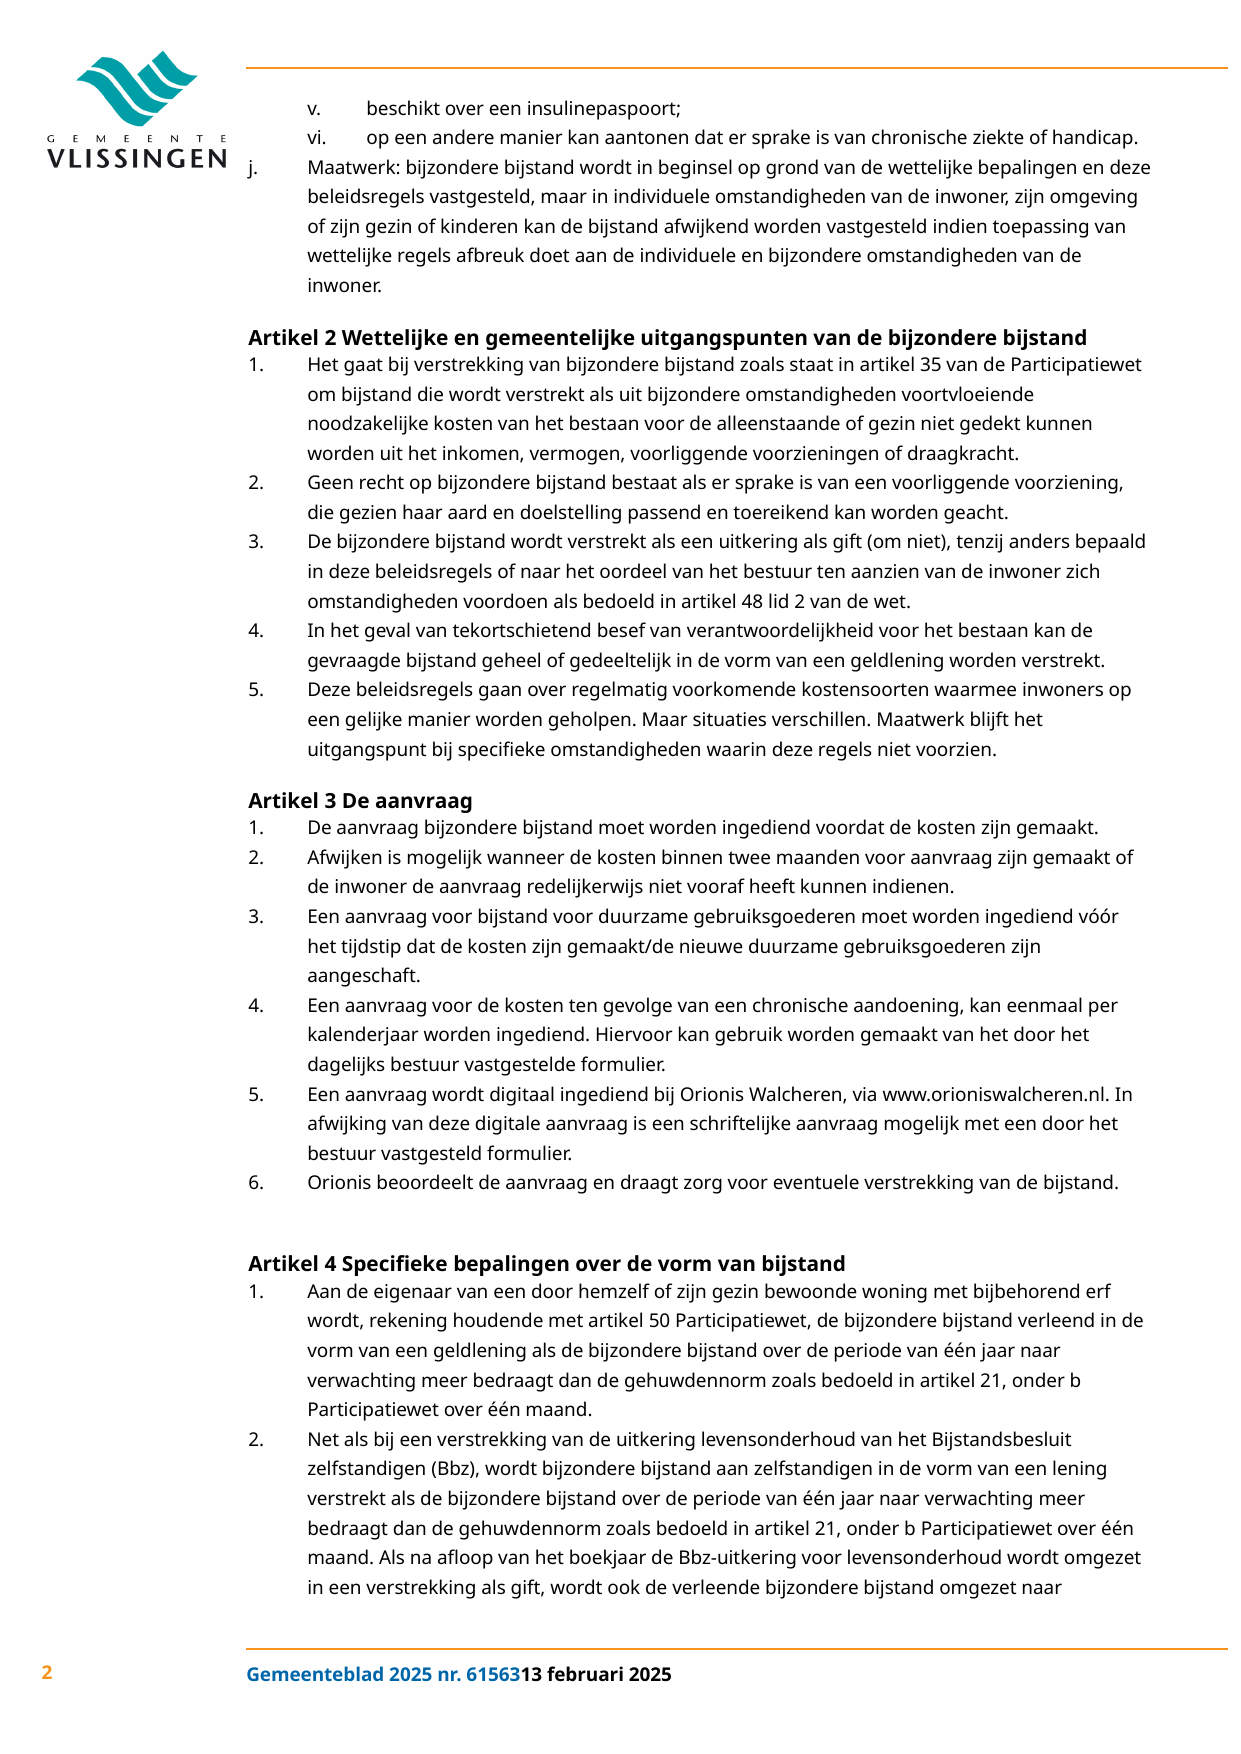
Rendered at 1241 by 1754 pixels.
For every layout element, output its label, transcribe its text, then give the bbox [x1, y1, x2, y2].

list In het geval van tekortschietend besef van verantwoordelijkheid voor het bestaan kan de gevraagde bijstand geheel of gedeeltelijk in de vorm van een geldlening worden verstrekt. [248, 617, 1152, 673]
list op een andere manier kan aantonen dat er sprake is van chronische ziekte of handicap. [307, 124, 1152, 150]
list Het gaat bij verstrekking van bijzondere bijstand zoals staat in artikel 35 van de Participatiewet om bijstand die wordt verstrekt als uit bijzondere omstandigheden voortvloeiende noodzakelijke kosten van het bestaan voor de alleenstaande of gezin niet gedekt kunnen worden uit het inkomen, vermogen, voorliggende voorzieningen of draagkracht. [248, 351, 1152, 466]
list Geen recht op bijzondere bijstand bestaat als er sprake is van een voorliggende voorziening, die gezien haar aard en doelstelling passend en toereikend kan worden geacht. [248, 469, 1152, 525]
list Afwijken is mogelijk wanneer de kosten binnen twee maanden voor aanvraag zijn gemaakt of de inwoner de aanvraag redelijkerwijs niet vooraf heeft kunnen indienen. [248, 844, 1152, 899]
picture [41, 47, 231, 172]
list Een aanvraag wordt digitaal ingediend bij Orionis Walcheren, via www.orioniswalcheren.nl. In afwijking van deze digitale aanvraag is een schriftelijke aanvraag mogelijk met een door het bestuur vastgesteld formulier. [248, 1081, 1152, 1166]
text Artikel 3 De aanvraag [248, 786, 1152, 814]
text Artikel 4 Specifieke bepalingen over de vorm van bijstand [248, 1249, 1152, 1278]
list Aan de eigenaar van een door hemzelf of zijn gezin bewoonde woning met bijbehorend erf wordt, rekening houdende met artikel 50 Participatiewet, de bijzondere bijstand verleend in de vorm van een geldlening als de bijzondere bijstand over de periode van één jaar naar verwachting meer bedraagt dan de gehuwdennorm zoals bedoeld in artikel 21, onder b Participatiewet over één maand. [248, 1278, 1152, 1422]
list Maatwerk: bijzondere bijstand wordt in beginsel op grond van de wettelijke bepalingen en deze beleidsregels vastgesteld, maar in individuele omstandigheden van de inwoner, zijn omgeving of zijn gezin of kinderen kan de bijstand afwijkend worden vastgesteld indien toepassing van wettelijke regels afbreuk doet aan de individuele en bijzondere omstandigheden van de inwoner. [248, 154, 1152, 298]
list Een aanvraag voor de kosten ten gevolge van een chronische aandoening, kan eenmaal per kalenderjaar worden ingediend. Hiervoor kan gebruik worden gemaakt van het door het dagelijks bestuur vastgestelde formulier. [248, 992, 1152, 1077]
list De bijzondere bijstand wordt verstrekt als een uitkering als gift (om niet), tenzij anders bepaald in deze beleidsregels of naar het oordeel van het bestuur ten aanzien van de inwoner zich omstandigheden voordoen als bedoeld in artikel 48 lid 2 van de wet. [248, 529, 1152, 613]
list De aanvraag bijzondere bijstand moet worden ingediend voordat de kosten zijn gemaakt. [248, 814, 1152, 840]
text Artikel 2 Wettelijke en gemeentelijke uitgangspunten van de bijzondere bijstand [248, 323, 1152, 351]
list Net als bij een verstrekking van de uitkering levensonderhoud van het Bijstandsbesluit zelfstandigen (Bbz), wordt bijzondere bijstand aan zelfstandigen in de vorm van een lening verstrekt als de bijzondere bijstand over de periode van één jaar naar verwachting meer bedraagt dan de gehuwdennorm zoals bedoeld in artikel 21, onder b Participatiewet over één maand. Als na afloop van het boekjaar de Bbz-uitkering voor levensonderhoud wordt omgezet in een verstrekking als gift, wordt ook de verleende bijzondere bijstand omgezet naar [248, 1426, 1152, 1599]
list Een aanvraag voor bijstand voor duurzame gebruiksgoederen moet worden ingediend vóór het tijdstip dat de kosten zijn gemaakt/de nieuwe duurzame gebruiksgoederen zijn aangeschaft. [248, 903, 1152, 988]
list Orionis beoordeelt de aanvraag en draagt zorg voor eventuele verstrekking van de bijstand. [248, 1169, 1152, 1195]
list beschikt over een insulinepaspoort; [307, 95, 1152, 121]
list Deze beleidsregels gaan over regelmatig voorkomende kostensoorten waarmee inwoners op een gelijke manier worden geholpen. Maar situaties verschillen. Maatwerk blijft het uitgangspunt bij specifieke omstandigheden waarin deze regels niet voorzien. [248, 677, 1152, 761]
